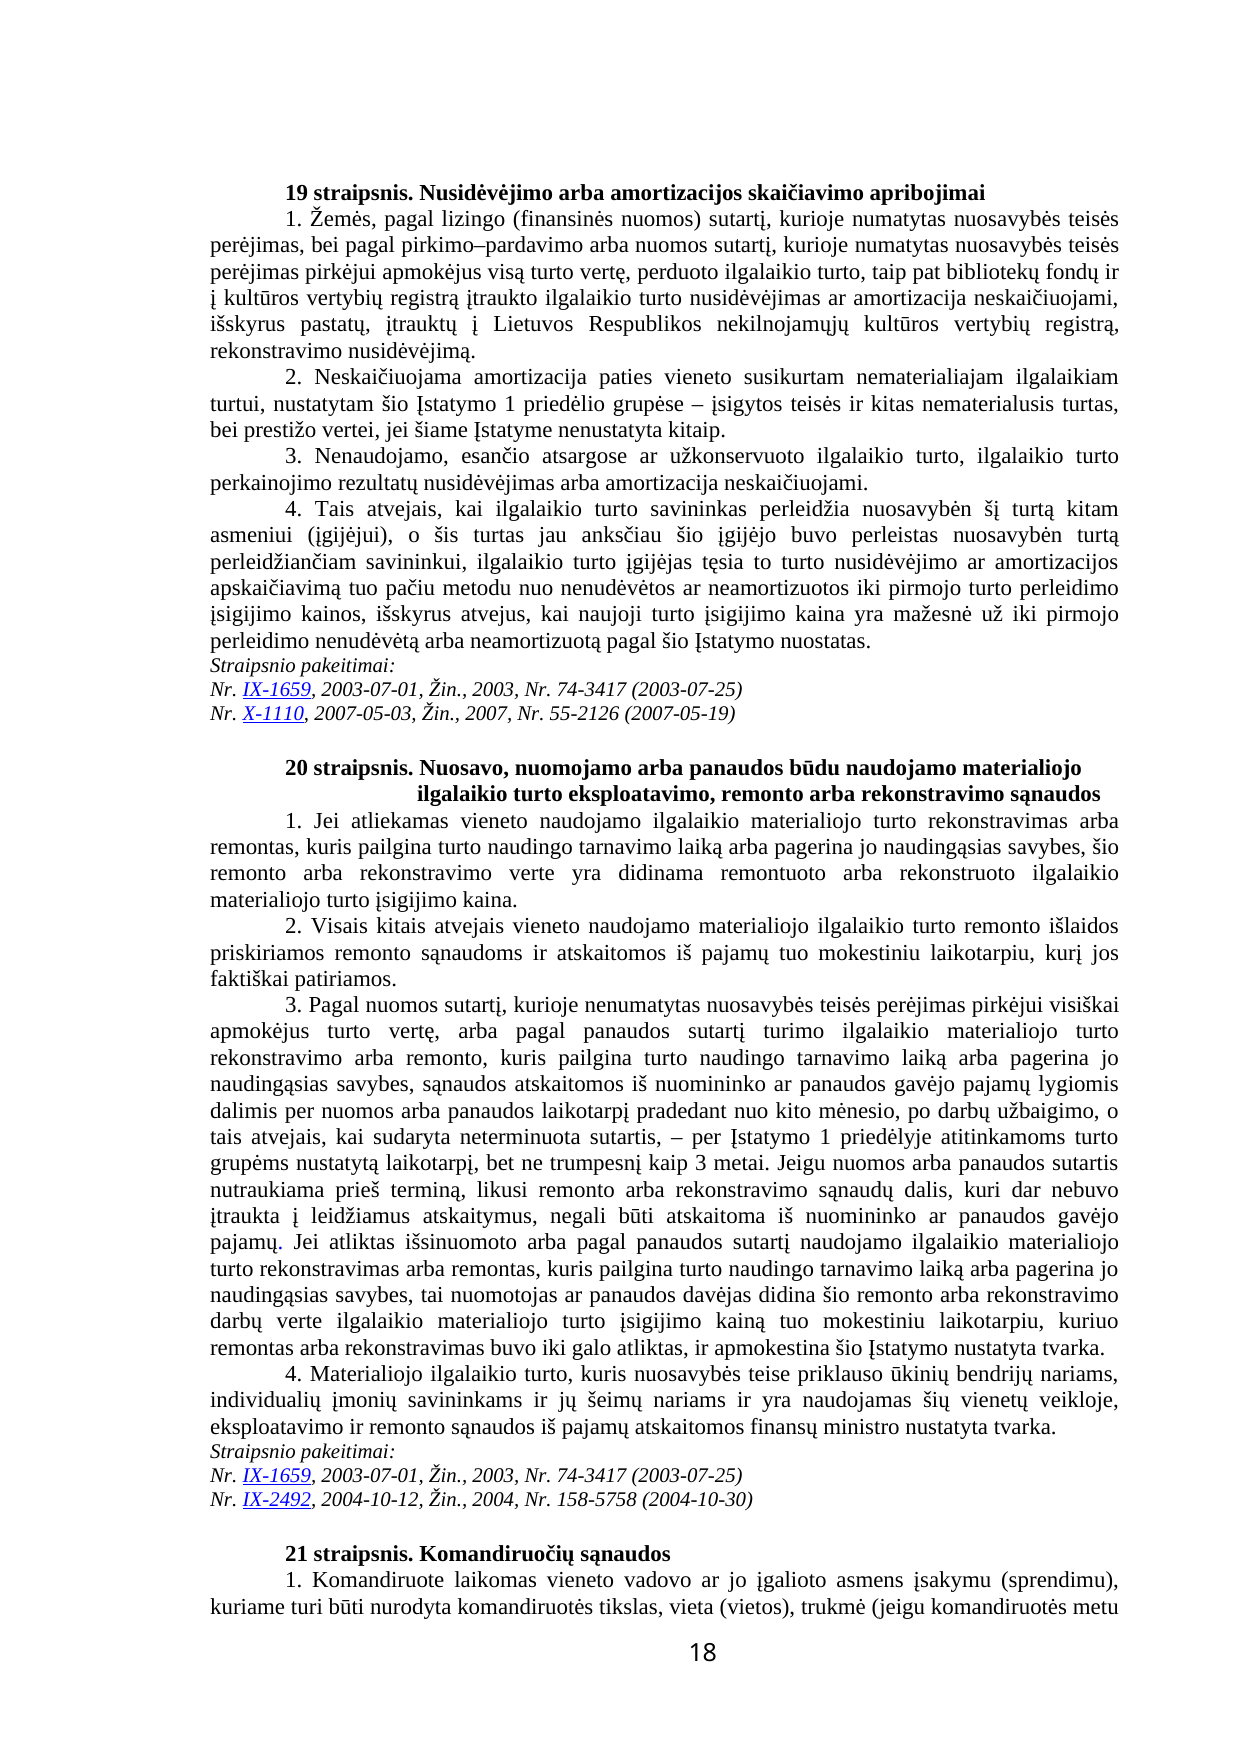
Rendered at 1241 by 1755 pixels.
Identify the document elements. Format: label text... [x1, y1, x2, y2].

text 20 straipsnis. Nuosavo, nuomojamo arba panaudos būdu naudojamo materialiojo [285, 754, 1120, 780]
text Nr. IX-1659, 2003-07-01, Žin., 2003, Nr. 74-3417 (2003-07-25) [210, 677, 1120, 701]
text 1. Komandiruote laikomas vieneto vadovo ar jo įgalioto asmens įsakymu (sprendimu), kuriame turi būti nurodyta komandiruotės tikslas, vieta (vietos), trukmė (jeigu komandiruotės metu [210, 1567, 1120, 1619]
text 2. Visais kitais atvejais vieneto naudojamo materialiojo ilgalaikio turto remonto išlaidos priskiriamos remonto sąnaudoms ir atskaitomos iš pajamų tuo mokestiniu laikotarpiu, kurį jos faktiškai patiriamos. [210, 912, 1120, 991]
text Nr. IX-2492, 2004-10-12, Žin., 2004, Nr. 158-5758 (2004-10-30) [210, 1487, 1120, 1511]
text Straipsnio pakeitimai: [210, 1439, 1120, 1463]
text Straipsnio pakeitimai: [210, 653, 1120, 677]
text ilgalaikio turto eksploatavimo, remonto arba rekonstravimo sąnaudos [417, 780, 1120, 807]
subtitle 21 straipsnis. Komandiruočių sąnaudos [210, 1540, 1120, 1567]
text Nr. IX-1659, 2003-07-01, Žin., 2003, Nr. 74-3417 (2003-07-25) [210, 1463, 1120, 1487]
text 2. Neskaičiuojama amortizacija paties vieneto susikurtam nematerialiajam ilgalaikiam turtui, nustatytam šio Įstatymo 1 priedėlio grupėse – įsigytos teisės ir kitas nematerialusis turtas, bei prestižo vertei, jei šiame Įstatyme nenustatyta kitaip. [210, 363, 1120, 442]
text 19 straipsnis. Nusidėvėjimo arba amortizacijos skaičiavimo apribojimai [210, 179, 1120, 205]
text 1. Jei atliekamas vieneto naudojamo ilgalaikio materialiojo turto rekonstravimas arba remontas, kuris pailgina turto naudingo tarnavimo laiką arba pagerina jo naudingąsias savybes, šio remonto arba rekonstravimo verte yra didinama remontuoto arba rekonstruoto ilgalaikio materialiojo turto įsigijimo kaina. [210, 807, 1120, 912]
text 3. Pagal nuomos sutartį, kurioje nenumatytas nuosavybės teisės perėjimas pirkėjui visiškai apmokėjus turto vertę, arba pagal panaudos sutartį turimo ilgalaikio materialiojo turto rekonstravimo arba remonto, kuris pailgina turto naudingo tarnavimo laiką arba pagerina jo naudingąsias savybes, sąnaudos atskaitomos iš nuomininko ar panaudos gavėjo pajamų lygiomis dalimis per nuomos arba panaudos laikotarpį pradedant nuo kito mėnesio, po darbų užbaigimo, o tais atvejais, kai sudaryta neterminuota sutartis, – per Įstatymo 1 priedėlyje atitinkamoms turto grupėms nustatytą laikotarpį, bet ne trumpesnį kaip 3 metai. Jeigu nuomos arba panaudos sutartis nutraukiama prieš terminą, likusi remonto arba rekonstravimo sąnaudų dalis, kuri dar nebuvo įtraukta į leidžiamus atskaitymus, negali būti atskaitoma iš nuomininko ar panaudos gavėjo pajamų. Jei atliktas išsinuomoto arba pagal panaudos sutartį naudojamo ilgalaikio materialiojo turto rekonstravimas arba remontas, kuris pailgina turto naudingo tarnavimo laiką arba pagerina jo naudingąsias savybes, tai nuomotojas ar panaudos davėjas didina šio remonto arba rekonstravimo darbų verte ilgalaikio materialiojo turto įsigijimo kainą tuo mokestiniu laikotarpiu, kuriuo remontas arba rekonstravimas buvo iki galo atliktas, ir apmokestina šio Įstatymo nustatyta tvarka. [210, 991, 1120, 1360]
text Nr. X-1110, 2007-05-03, Žin., 2007, Nr. 55-2126 (2007-05-19) [210, 701, 1120, 725]
text 4. Tais atvejais, kai ilgalaikio turto savininkas perleidžia nuosavybėn šį turtą kitam asmeniui (įgijėjui), o šis turtas jau anksčiau šio įgijėjo buvo perleistas nuosavybėn turtą perleidžiančiam savininkui, ilgalaikio turto įgijėjas tęsia to turto nusidėvėjimo ar amortizacijos apskaičiavimą tuo pačiu metodu nuo nenudėvėtos ar neamortizuotos iki pirmojo turto perleidimo įsigijimo kainos, išskyrus atvejus, kai naujoji turto įsigijimo kaina yra mažesnė už iki pirmojo perleidimo nenudėvėtą arba neamortizuotą pagal šio Įstatymo nuostatas. [210, 495, 1120, 653]
text 1. Žemės, pagal lizingo (finansinės nuomos) sutartį, kurioje numatytas nuosavybės teisės perėjimas, bei pagal pirkimo–pardavimo arba nuomos sutartį, kurioje numatytas nuosavybės teisės perėjimas pirkėjui apmokėjus visą turto vertę, perduoto ilgalaikio turto, taip pat bibliotekų fondų ir į kultūros vertybių registrą įtraukto ilgalaikio turto nusidėvėjimas ar amortizacija neskaičiuojami, išskyrus pastatų, įtrauktų į Lietuvos Respublikos nekilnojamųjų kultūros vertybių registrą, rekonstravimo nusidėvėjimą. [210, 205, 1120, 363]
text 4. Materialiojo ilgalaikio turto, kuris nuosavybės teise priklauso ūkinių bendrijų nariams, individualių įmonių savininkams ir jų šeimų nariams ir yra naudojamas šių vienetų veikloje, eksploatavimo ir remonto sąnaudos iš pajamų atskaitomos finansų ministro nustatyta tvarka. [210, 1360, 1120, 1439]
text 3. Nenaudojamo, esančio atsargose ar užkonservuoto ilgalaikio turto, ilgalaikio turto perkainojimo rezultatų nusidėvėjimas arba amortizacija neskaičiuojami. [210, 442, 1120, 495]
